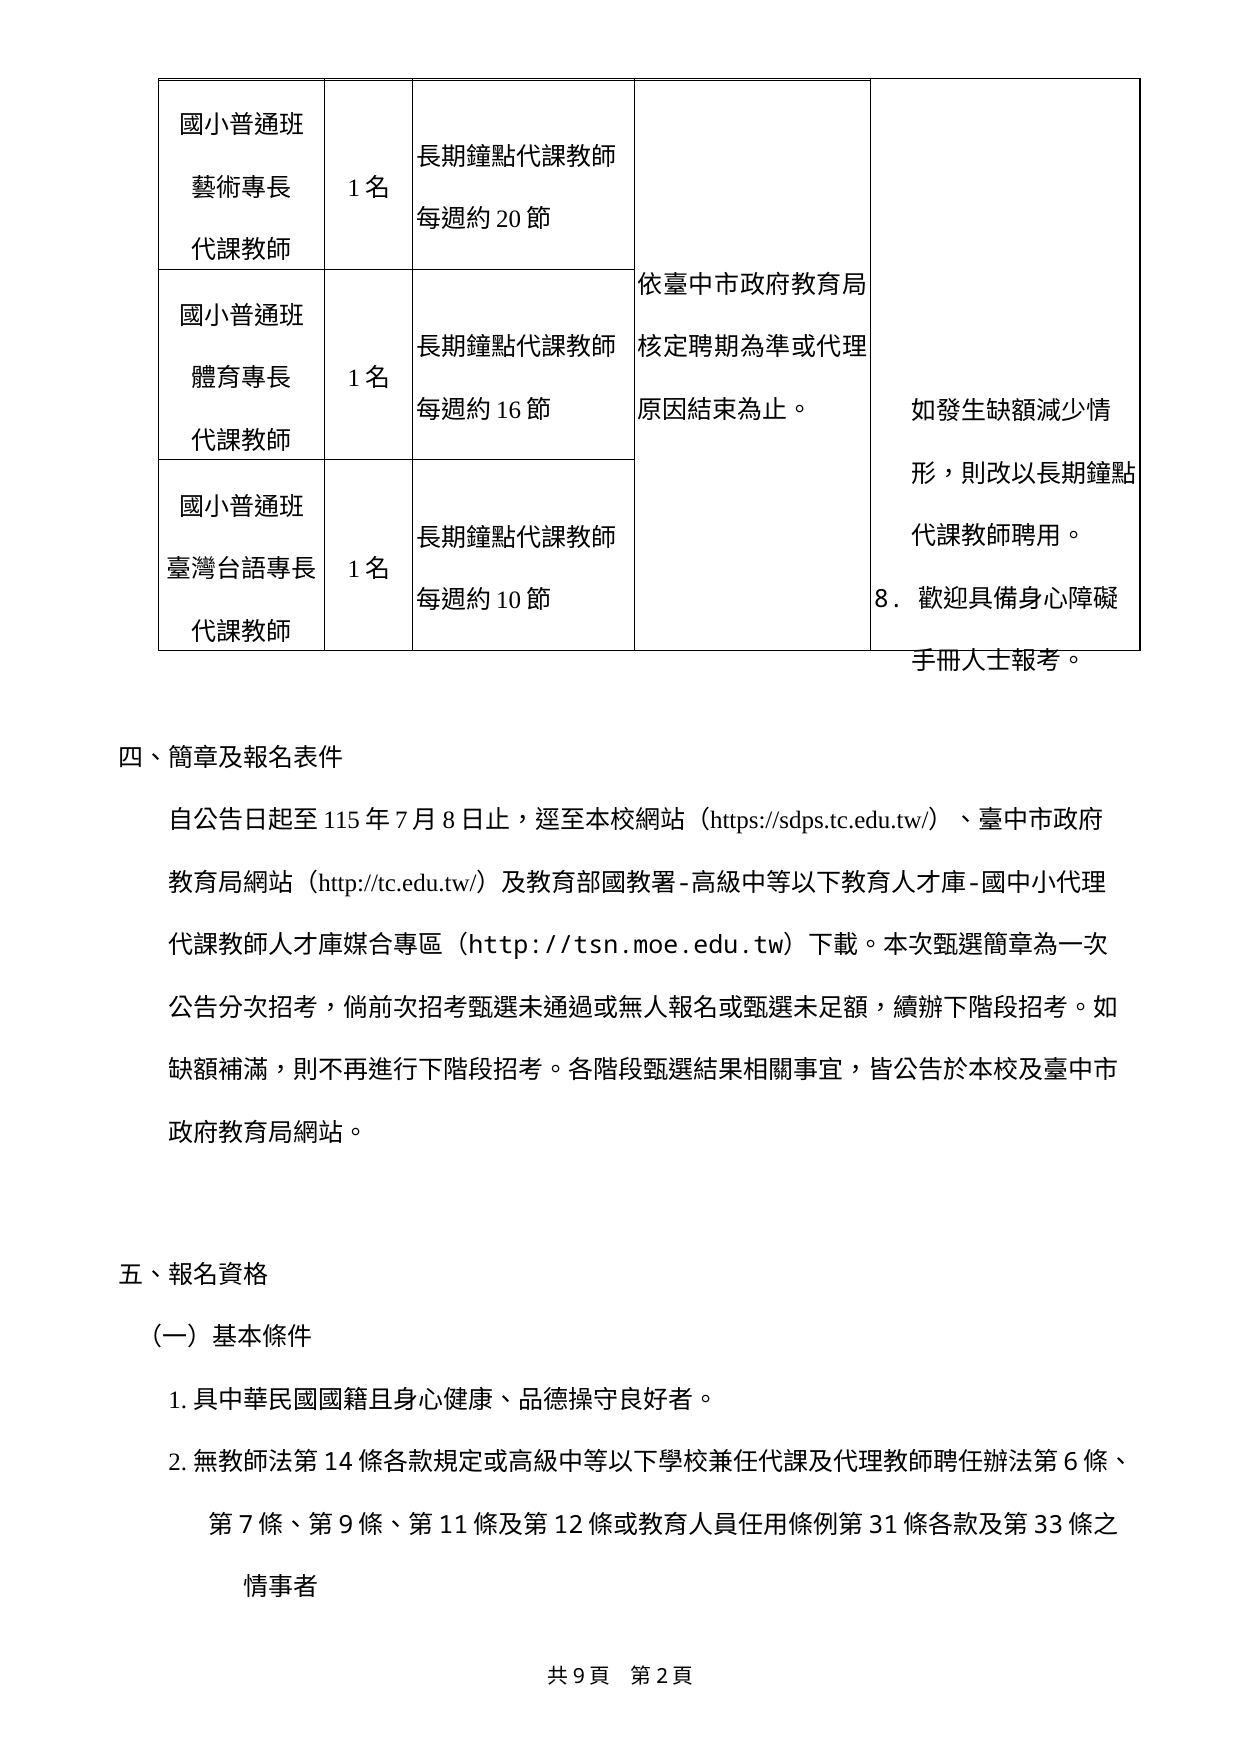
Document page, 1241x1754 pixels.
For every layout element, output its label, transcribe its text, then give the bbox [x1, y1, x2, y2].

text 五、報名資格 [118, 1231, 1122, 1293]
table_cell 備取若干名。 依報名類別之名次排定錄取順位。 實際授課依學校課程安排調整。 協助學校發展特色課程及團隊運作。 代理教師需協助交通導護工作。 體育專長代理教師須協助雙語教學。 國教署合理員額係預估缺額，將俟教育局核定名額後進用，如發生缺額減少情形，則改以長期鐘點代課教師聘用。 歡迎具備身心障礙手冊人士報考。 臺灣台語專長報考資格:閩南語語言能力認證中高級以上通過證明。 [871, 79, 1139, 650]
table_cell 1名 [325, 460, 412, 650]
table_cell 長期鐘點代課教師 每週約16節 [413, 270, 634, 459]
text 第7條、第9條、第11條及第12條或教育人員任用條例第31條各款及第33條之情事者 [118, 1481, 1122, 1606]
text （一）基本條件 [118, 1293, 1122, 1356]
table_cell 國小普通班 臺灣台語專長 代課教師 [159, 460, 324, 650]
table_cell 長期鐘點代課教師 每週約10節 [413, 460, 634, 650]
table_cell 1名 [325, 270, 412, 459]
table_cell 國小普通班 藝術專長 代課教師 [159, 81, 324, 269]
text 四、簡章及報名表件 [118, 713, 1122, 776]
table_cell 1名 [325, 81, 412, 269]
text 1. 具中華民國國籍且身心健康、品德操守良好者。 [118, 1356, 1122, 1418]
table_cell 國小普通班 體育專長 代課教師 [159, 270, 324, 459]
text 2. 無教師法第14條各款規定或高級中等以下學校兼任代課及代理教師聘任辦法第6條、 [118, 1418, 1122, 1481]
table_cell 長期鐘點代課教師 每週約20節 [413, 81, 634, 269]
table_cell 依臺中市政府教育局核定聘期為準或代理原因結束為止。 [635, 81, 870, 650]
text 自公告日起至115年7月8日止，逕至本校網站（https://sdps.tc.edu.tw/）、臺中市政府教育局網站（http://tc.edu.tw/）及教育部國教署-高級中等以下教育人才庫-國中小代理代課教師人才庫媒合專區（http://tsn.moe.edu.tw）下載。本次甄選簡章為一次公告分次招考，倘前次招考甄選未通過或無人報名或甄選未足額，續辦下階段招考。如缺額補滿，則不再進行下階段招考。各階段甄選結果相關事宜，皆公告於本校及臺中市政府教育局網站。 [118, 776, 1122, 1151]
